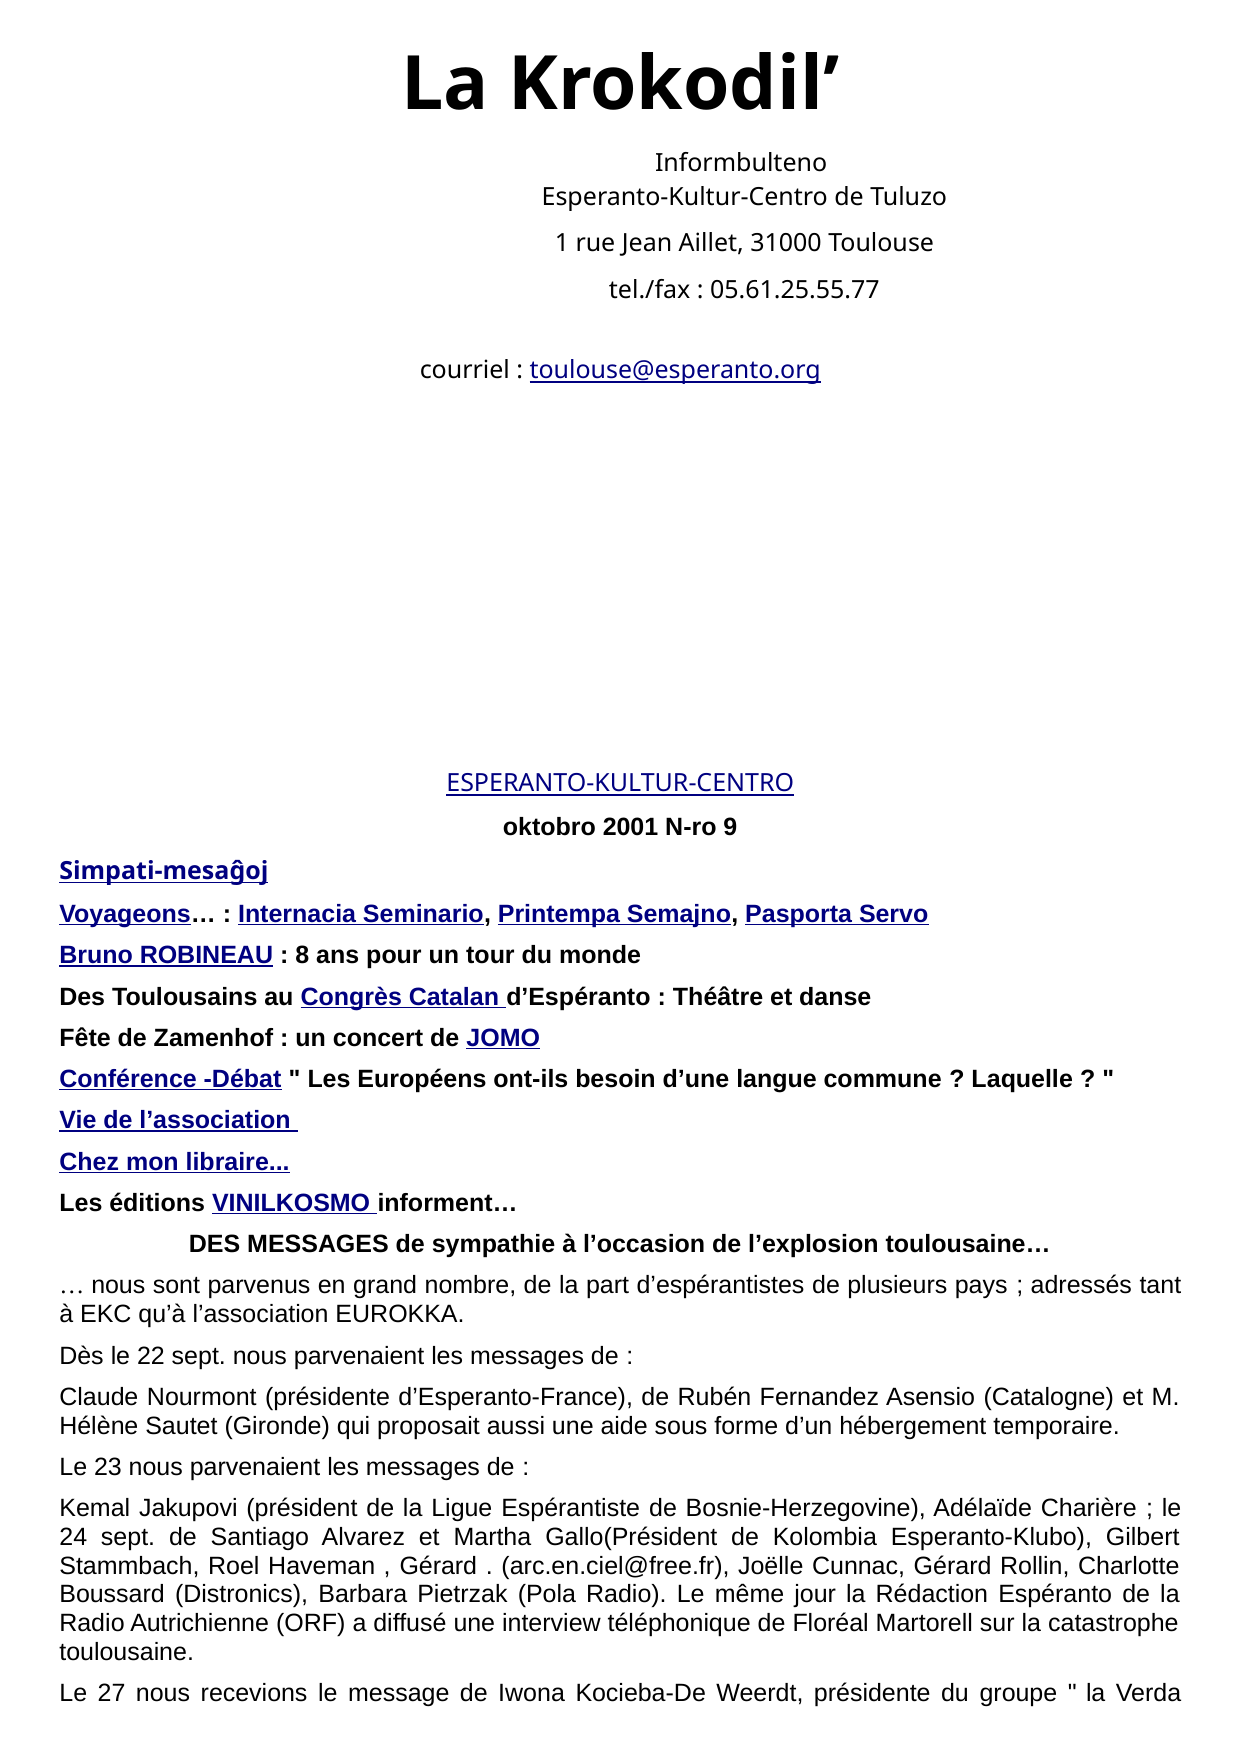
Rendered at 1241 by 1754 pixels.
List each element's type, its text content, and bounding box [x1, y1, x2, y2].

text Conférence -Débat " Les Européens ont-ils besoin d’une langue commune ? Laquelle ? " [59, 1064, 1181, 1093]
text courriel : toulouse@esperanto.org [59, 318, 1181, 386]
text DES MESSAGES de sympathie à l’occasion de l’explosion toulousaine… [59, 1229, 1181, 1258]
text Bruno ROBINEAU : 8 ans pour un tour du monde [59, 941, 1181, 969]
text Fête de Zamenhof : un concert de JOMO [59, 1023, 1181, 1052]
text Informbulteno Esperanto-Kultur-Centro de Tuluzo [59, 144, 1181, 212]
text 1 rue Jean Aillet, 31000 Toulouse [59, 225, 1181, 259]
text Des Toulousains au Congrès Catalan d’Espéranto : Théâtre et danse [59, 982, 1181, 1011]
text tel./fax : 05.61.25.55.77 [59, 271, 1181, 305]
text Les éditions VINILKOSMO informent… [59, 1188, 1181, 1217]
text oktobro 2001 N-ro 9 [59, 811, 1181, 840]
text Dès le 22 sept. nous parvenaient les messages de : [59, 1341, 1181, 1369]
text Claude Nourmont (présidente d’Esperanto-France), de Rubén Fernandez Asensio (Catalogne) et M. Hélène Sautet (Gironde) qui proposait aussi une aide sous forme d’un hébergement temporaire. [59, 1382, 1181, 1439]
text … nous sont parvenus en grand nombre, de la part d’espérantistes de plusieurs pays ; adressés tant à EKC qu’à l’association EUROKKA. [59, 1271, 1181, 1328]
text Le 23 nous parvenaient les messages de : [59, 1452, 1181, 1481]
text Simpati-mesaĝoj [59, 853, 1181, 887]
text ESPERANTO-KULTUR-CENTRO [59, 765, 1181, 799]
text Chez mon libraire... [59, 1147, 1181, 1176]
text Voyageons… : Internacia Seminario, Printempa Semajno, Pasporta Servo [59, 899, 1181, 928]
text La Krokodil’ [59, 29, 1181, 132]
text Le 27 nous recevions le message de Iwona Kocieba-De Weerdt, présidente du groupe " la Verda [59, 1678, 1181, 1707]
text Kemal Jakupovi (président de la Ligue Espérantiste de Bosnie-Herzegovine), Adélaïde Charière ; le 24 sept. de Santiago Alvarez et Martha Gallo(Président de Kolombia Esperanto-Klubo), Gilbert Stammbach, Roel Haveman , Gérard . (arc.en.ciel@free.fr), Joëlle Cunnac, Gérard Rollin, Charlotte Boussard (Distronics), Barbara Pietrzak (Pola Radio). Le même jour la Rédaction Espéranto de la Radio Autrichienne (ORF) a diffusé une interview téléphonique de Floréal Martorell sur la catastrophe toulousaine. [59, 1493, 1181, 1666]
text Vie de l’association [59, 1106, 1181, 1134]
